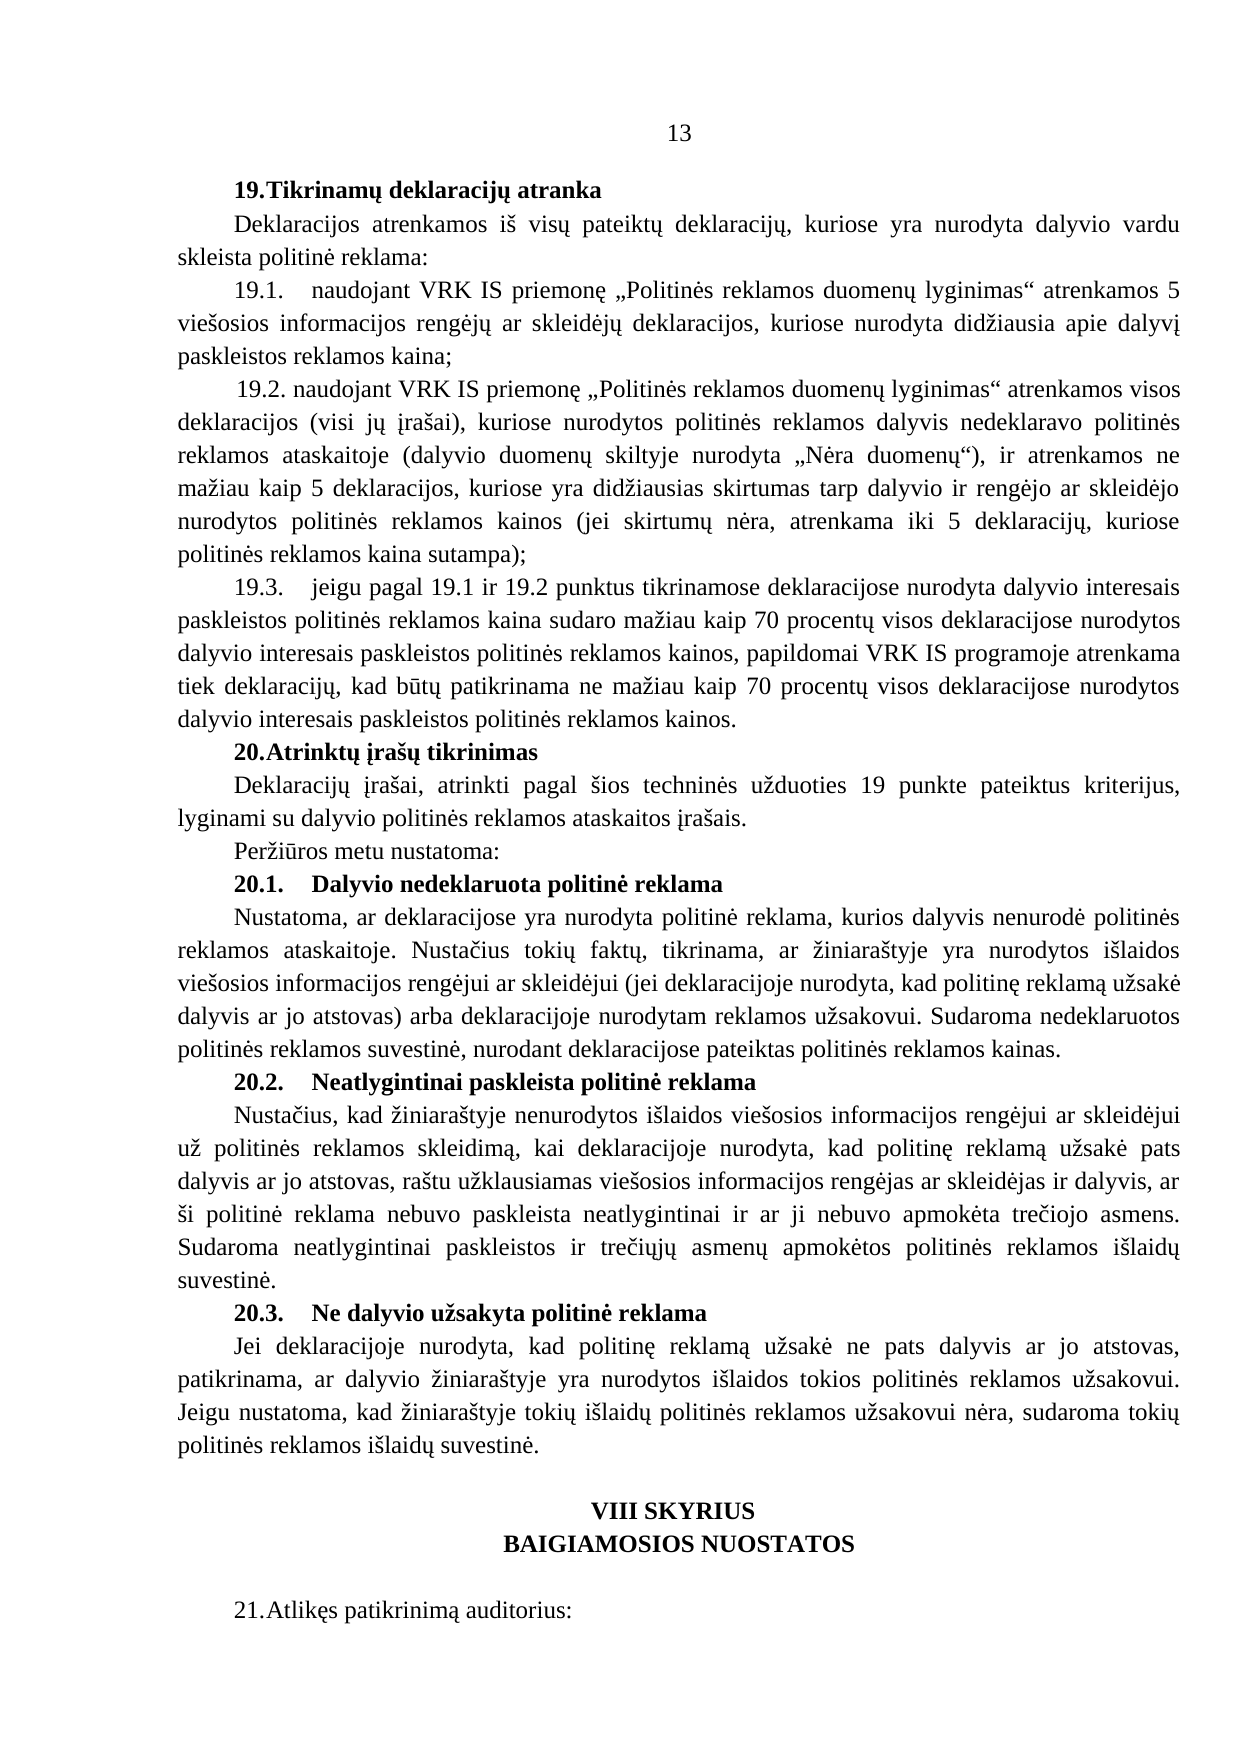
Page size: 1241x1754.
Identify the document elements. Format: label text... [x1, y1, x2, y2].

text Deklaracijų įrašai, atrinkti pagal šios techninės užduoties 19 punkte pateiktus kriterijus, lyginami su dalyvio politinės reklamos ataskaitos įrašais. [177, 770, 1181, 832]
text 21. Atlikęs patikrinimą auditorius: [177, 1596, 1181, 1624]
text Deklaracijos atrenkamos iš visų pateiktų deklaracijų, kuriose yra nurodyta dalyvio vardu skleista politinė reklama: [177, 209, 1181, 270]
text 20. Atrinktų įrašų tikrinimas [177, 737, 1181, 766]
text 19.1. naudojant VRK IS priemonę „Politinės reklamos duomenų lyginimas“ atrenkamos 5 viešosios informacijos rengėjų ar skleidėjų deklaracijos, kuriose nurodyta didžiausia apie dalyvį paskleistos reklamos kaina; [177, 275, 1181, 369]
text Nustatoma, ar deklaracijose yra nurodyta politinė reklama, kurios dalyvis nenurodė politinės reklamos ataskaitoje. Nustačius tokių faktų, tikrinama, ar žiniaraštyje yra nurodytos išlaidos viešosios informacijos rengėjui ar skleidėjui (jei deklaracijoje nurodyta, kad politinę reklamą užsakė dalyvis ar jo atstovas) arba deklaracijoje nurodytam reklamos užsakovui. Sudaroma nedeklaruotos politinės reklamos suvestinė, nurodant deklaracijose pateiktas politinės reklamos kainas. [177, 902, 1181, 1063]
text 20.3. Ne dalyvio užsakyta politinė reklama [177, 1298, 1181, 1327]
text Peržiūros metu nustatoma: [177, 836, 1181, 865]
text 20.1. Dalyvio nedeklaruota politinė reklama [177, 869, 1181, 898]
text VIII SKYRIUS [177, 1496, 1181, 1525]
text BAIGIAMOSIOS NUOSTATOS [177, 1529, 1181, 1558]
text Nustačius, kad žiniaraštyje nenurodytos išlaidos viešosios informacijos rengėjui ar skleidėjui už politinės reklamos skleidimą, kai deklaracijoje nurodyta, kad politinę reklamą užsakė pats dalyvis ar jo atstovas, raštu užklausiamas viešosios informacijos rengėjas ar skleidėjas ir dalyvis, ar ši politinė reklama nebuvo paskleista neatlygintinai ir ar ji nebuvo apmokėta trečiojo asmens. Sudaroma neatlygintinai paskleistos ir trečiųjų asmenų apmokėtos politinės reklamos išlaidų suvestinė. [177, 1100, 1181, 1294]
text 19. Tikrinamų deklaracijų atranka [177, 176, 1181, 204]
text 19.2. naudojant VRK IS priemonę „Politinės reklamos duomenų lyginimas“ atrenkamos visos deklaracijos (visi jų įrašai), kuriose nurodytos politinės reklamos dalyvis nedeklaravo politinės reklamos ataskaitoje (dalyvio duomenų skiltyje nurodyta „Nėra duomenų“), ir atrenkamos ne mažiau kaip 5 deklaracijos, kuriose yra didžiausias skirtumas tarp dalyvio ir rengėjo ar skleidėjo nurodytos politinės reklamos kainos (jei skirtumų nėra, atrenkama iki 5 deklaracijų, kuriose politinės reklamos kaina sutampa); [177, 374, 1181, 568]
text 20.2. Neatlygintinai paskleista politinė reklama [177, 1067, 1181, 1096]
text Jei deklaracijoje nurodyta, kad politinę reklamą užsakė ne pats dalyvis ar jo atstovas, patikrinama, ar dalyvio žiniaraštyje yra nurodytos išlaidos tokios politinės reklamos užsakovui. Jeigu nustatoma, kad žiniaraštyje tokių išlaidų politinės reklamos užsakovui nėra, sudaroma tokių politinės reklamos išlaidų suvestinė. [177, 1331, 1181, 1459]
text 19.3. jeigu pagal 19.1 ir 19.2 punktus tikrinamose deklaracijose nurodyta dalyvio interesais paskleistos politinės reklamos kaina sudaro mažiau kaip 70 procentų visos deklaracijose nurodytos dalyvio interesais paskleistos politinės reklamos kainos, papildomai VRK IS programoje atrenkama tiek deklaracijų, kad būtų patikrinama ne mažiau kaip 70 procentų visos deklaracijose nurodytos dalyvio interesais paskleistos politinės reklamos kainos. [177, 572, 1181, 733]
